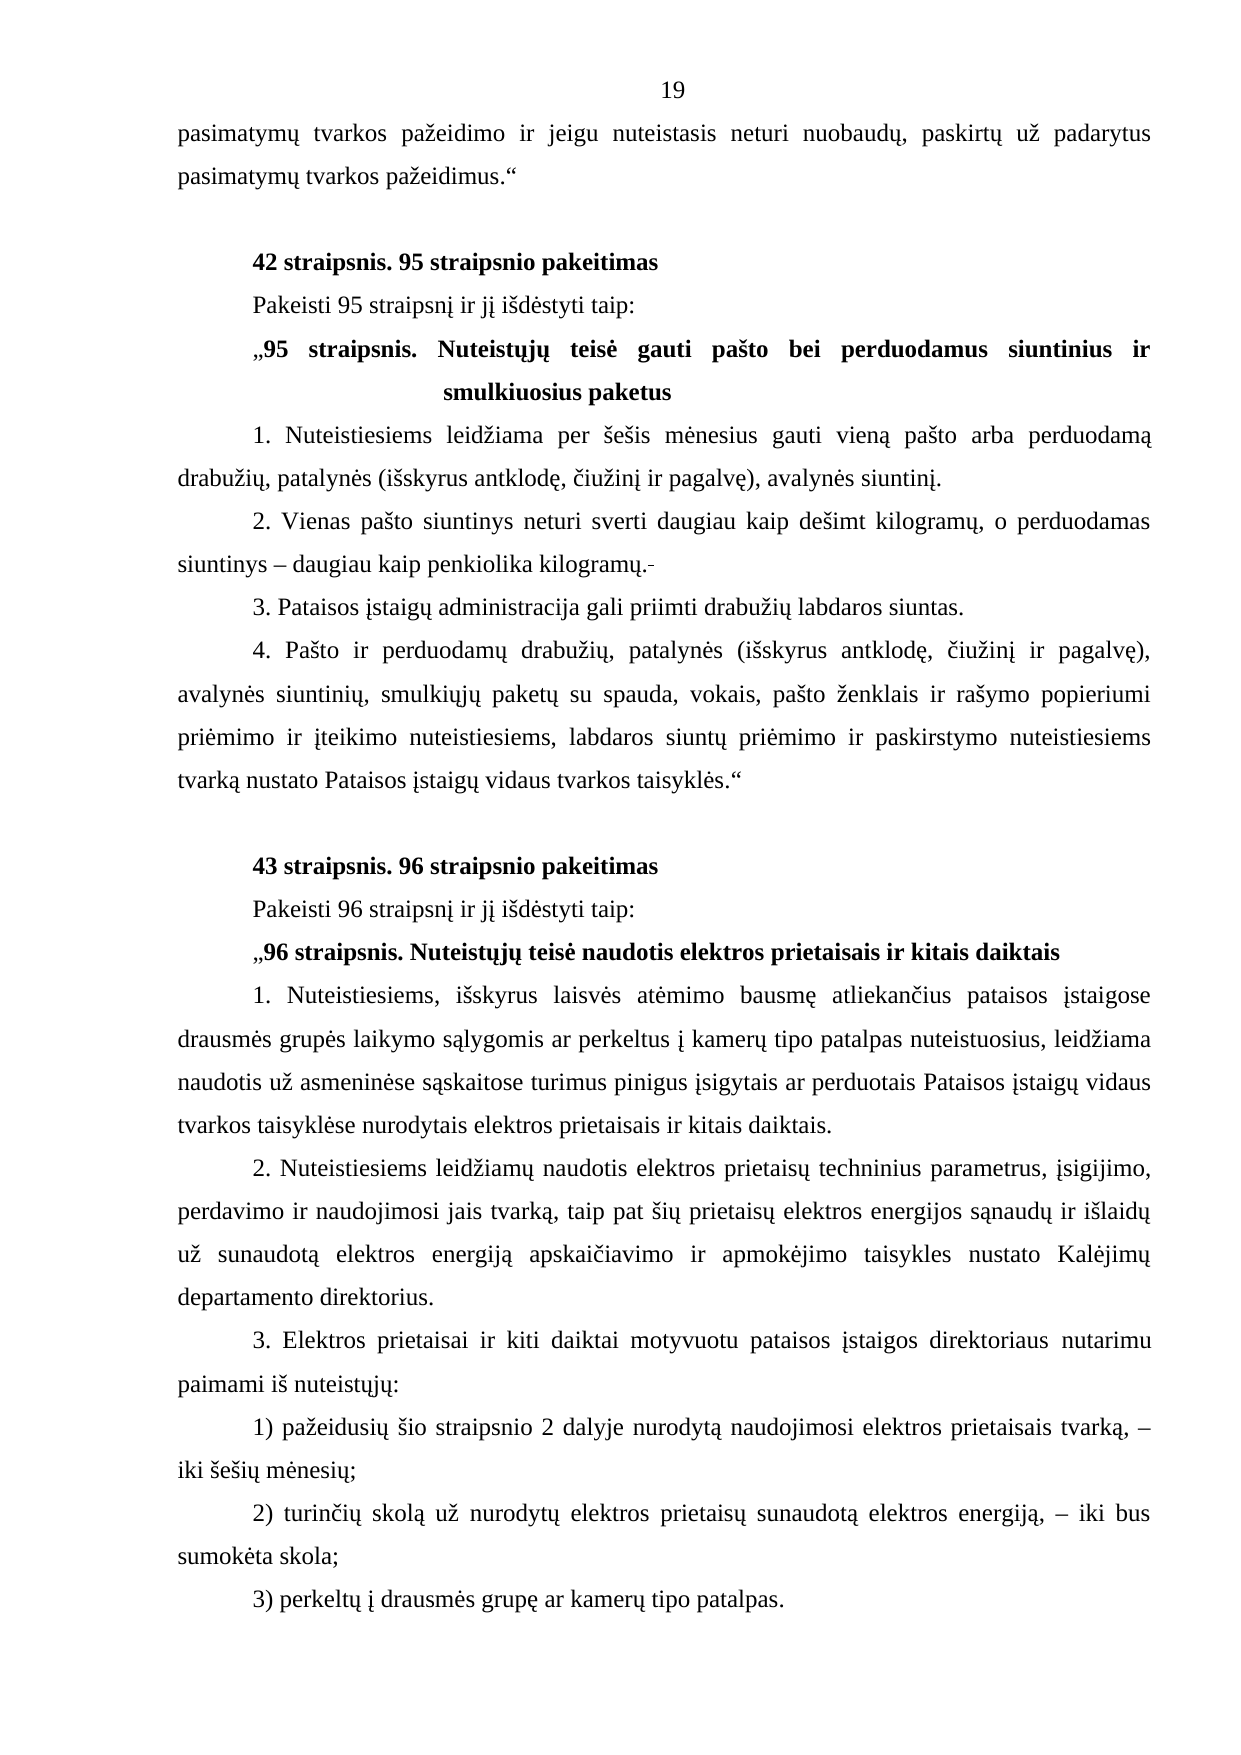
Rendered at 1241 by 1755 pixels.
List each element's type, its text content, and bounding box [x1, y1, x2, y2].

text 2. Vienas pašto siuntinys neturi sverti daugiau kaip dešimt kilogramų, o perduodamas siuntinys – daugiau kaip penkiolika kilogramų. [177, 506, 1152, 578]
text 42 straipsnis. 95 straipsnio pakeitimas [177, 247, 1152, 276]
text Pakeisti 96 straipsnį ir jį išdėstyti taip: [177, 894, 1152, 923]
text 3. Elektros prietaisai ir kiti daiktai motyvuotu pataisos įstaigos direktoriaus nutarimu paimami iš nuteistųjų: [177, 1326, 1152, 1397]
text 3. Pataisos įstaigų administracija gali priimti drabužių labdaros siuntas. [177, 592, 1152, 621]
text Pakeisti 95 straipsnį ir jį išdėstyti taip: [177, 291, 1152, 319]
text „95 straipsnis. Nuteistųjų teisė gauti pašto bei perduodamus siuntinius ir smulkiuosius paketus [252, 334, 1152, 406]
text 43 straipsnis. 96 straipsnio pakeitimas [177, 851, 1152, 880]
text 3) perkeltų į drausmės grupę ar kamerų tipo patalpas. [177, 1584, 1152, 1613]
text „96 straipsnis. Nuteistųjų teisė naudotis elektros prietaisais ir kitais daiktais [177, 937, 1152, 966]
text 1) pažeidusių šio straipsnio 2 dalyje nurodytą naudojimosi elektros prietaisais tvarką, – iki šešių mėnesių; [177, 1412, 1152, 1484]
text 1. Nuteistiesiems, išskyrus laisvės atėmimo bausmę atliekančius pataisos įstaigose drausmės grupės laikymo sąlygomis ar perkeltus į kamerų tipo patalpas nuteistuosius, leidžiama naudotis už asmeninėse sąskaitose turimus pinigus įsigytais ar perduotais Pataisos įstaigų vidaus tvarkos taisyklėse nurodytais elektros prietaisais ir kitais daiktais. [177, 981, 1152, 1139]
text 2. Nuteistiesiems leidžiamų naudotis elektros prietaisų techninius parametrus, įsigijimo, perdavimo ir naudojimosi jais tvarką, taip pat šių prietaisų elektros energijos sąnaudų ir išlaidų už sunaudotą elektros energiją apskaičiavimo ir apmokėjimo taisykles nustato Kalėjimų departamento direktorius. [177, 1153, 1152, 1311]
text 4. Pašto ir perduodamų drabužių, patalynės (išskyrus antklodę, čiužinį ir pagalvę), avalynės siuntinių, smulkiųjų paketų su spauda, vokais, pašto ženklais ir rašymo popieriumi priėmimo ir įteikimo nuteistiesiems, labdaros siuntų priėmimo ir paskirstymo nuteistiesiems tvarką nustato Pataisos įstaigų vidaus tvarkos taisyklės.“ [177, 636, 1152, 794]
text 1. Nuteistiesiems leidžiama per šešis mėnesius gauti vieną pašto arba perduodamą drabužių, patalynės (išskyrus antklodę, čiužinį ir pagalvę), avalynės siuntinį. [177, 420, 1152, 492]
text 2) turinčių skolą už nurodytų elektros prietaisų sunaudotą elektros energiją, – iki bus sumokėta skola; [177, 1498, 1152, 1570]
text pasimatymų tvarkos pažeidimo ir jeigu nuteistasis neturi nuobaudų, paskirtų už padarytus pasimatymų tvarkos pažeidimus.“ [177, 118, 1152, 190]
